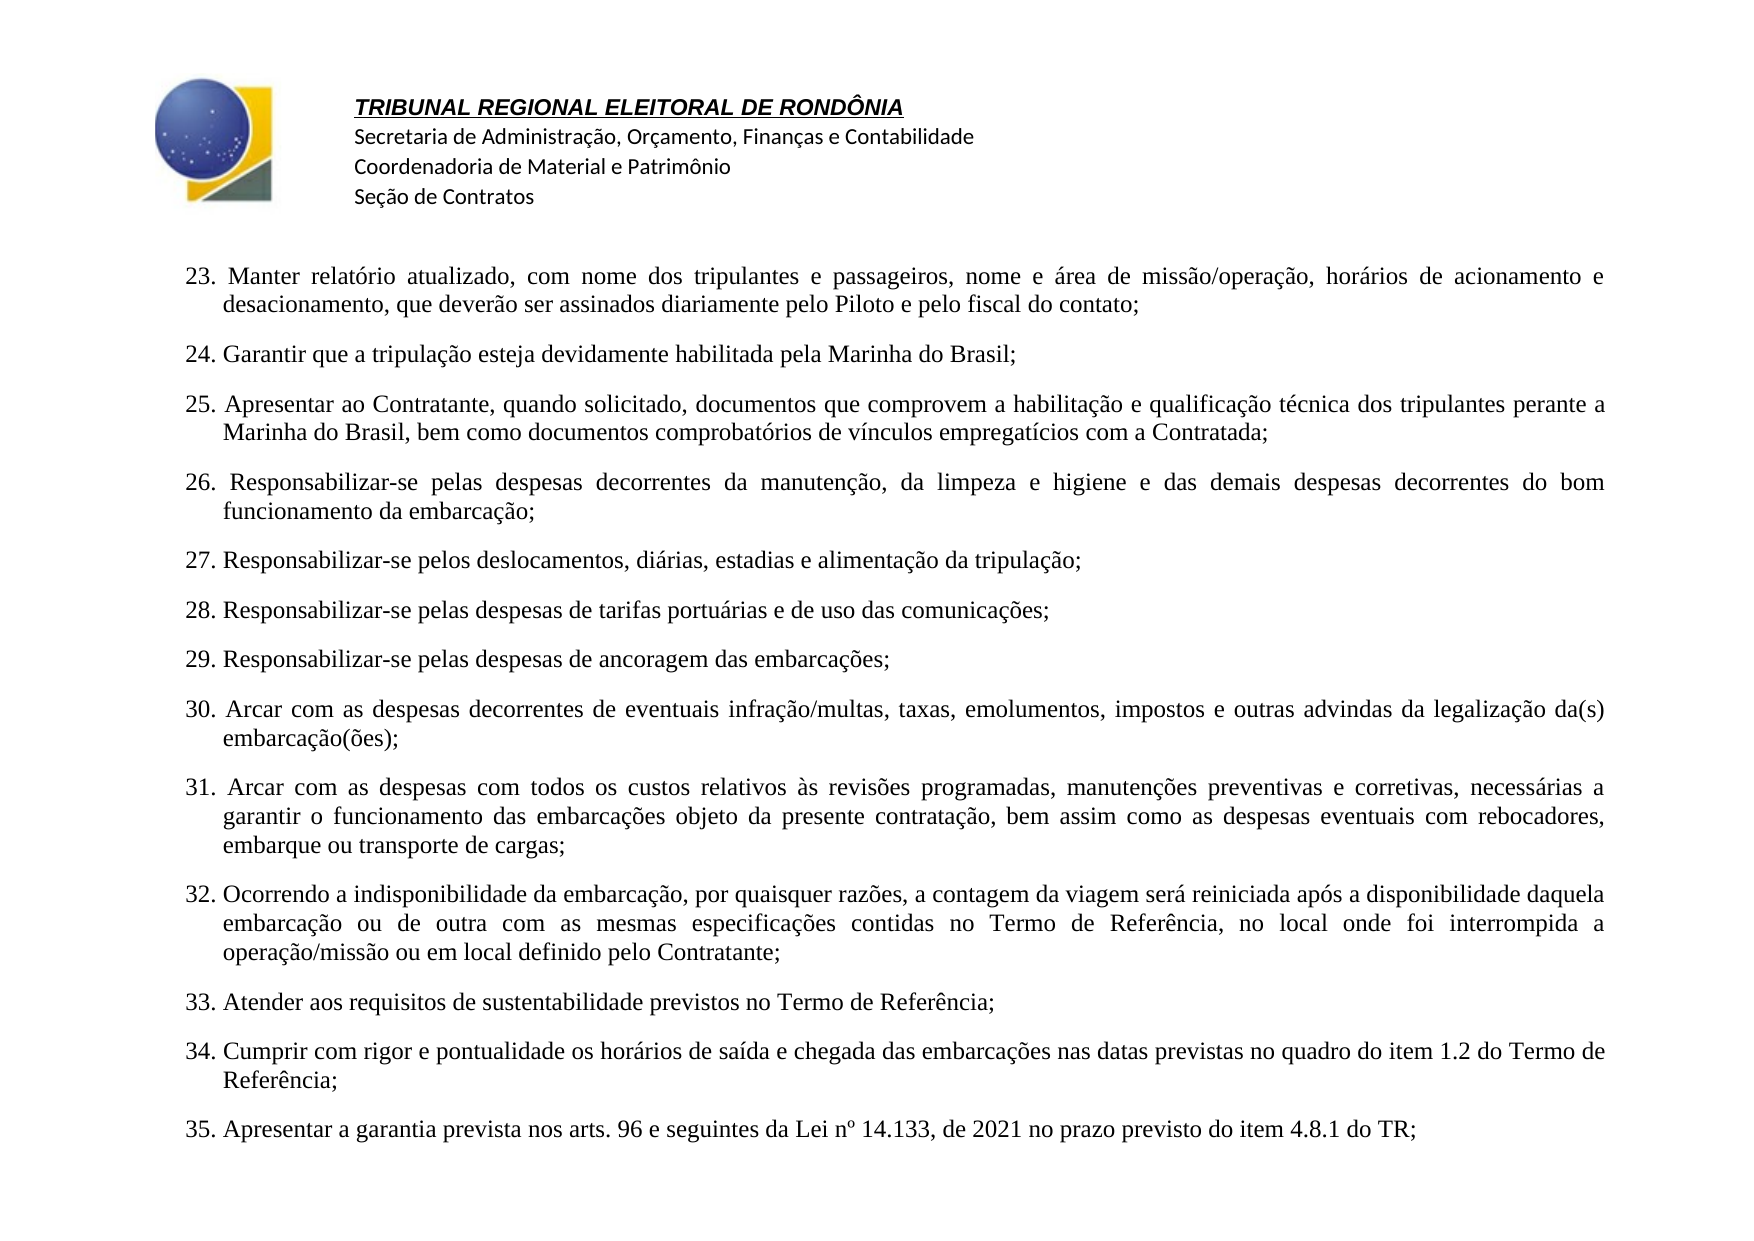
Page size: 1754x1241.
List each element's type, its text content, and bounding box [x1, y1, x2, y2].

text 23. Manter relatório atualizado, com nome dos tripulantes e passageiros, nome e área de missão/operação, horários de acionamento e desacionamento, que deverão ser assinados diariamente pelo Piloto e pelo fiscal do contato; [185, 261, 1606, 318]
text 28. Responsabilizar-se pelas despesas de tarifas portuárias e de uso das comunicações; [185, 595, 1606, 624]
text 33. Atender aos requisitos de sustentabilidade previstos no Termo de Referência; [185, 987, 1606, 1015]
text 34. Cumprir com rigor e pontualidade os horários de saída e chegada das embarcações nas datas previstas no quadro do item 1.2 do Termo de Referência; [185, 1036, 1606, 1094]
text 31. Arcar com as despesas com todos os custos relativos às revisões programadas, manutenções preventivas e corretivas, necessárias a garantir o funcionamento das embarcações objeto da presente contratação, bem assim como as despesas eventuais com rebocadores, embarque ou transporte de cargas; [185, 772, 1606, 859]
text 30. Arcar com as despesas decorrentes de eventuais infração/multas, taxas, emolumentos, impostos e outras advindas da legalização da(s) embarcação(ões); [185, 694, 1606, 752]
text 27. Responsabilizar-se pelos deslocamentos, diárias, estadias e alimentação da tripulação; [185, 545, 1606, 574]
text 29. Responsabilizar-se pelas despesas de ancoragem das embarcações; [185, 644, 1606, 673]
text 26. Responsabilizar-se pelas despesas decorrentes da manutenção, da limpeza e higiene e das demais despesas decorrentes do bom funcionamento da embarcação; [185, 467, 1606, 524]
text 24. Garantir que a tripulação esteja devidamente habilitada pela Marinha do Brasil; [185, 339, 1606, 368]
text 25. Apresentar ao Contratante, quando solicitado, documentos que comprovem a habilitação e qualificação técnica dos tripulantes perante a Marinha do Brasil, bem como documentos comprobatórios de vínculos empregatícios com a Contratada; [185, 389, 1606, 446]
text 35. Apresentar a garantia prevista nos arts. 96 e seguintes da Lei nº 14.133, de 2021 no prazo previsto do item 4.8.1 do TR; [185, 1114, 1606, 1143]
text 32. Ocorrendo a indisponibilidade da embarcação, por quaisquer razões, a contagem da viagem será reiniciada após a disponibilidade daquela embarcação ou de outra com as mesmas especificações contidas no Termo de Referência, no local onde foi interrompida a operação/missão ou em local definido pelo Contratante; [185, 879, 1606, 966]
